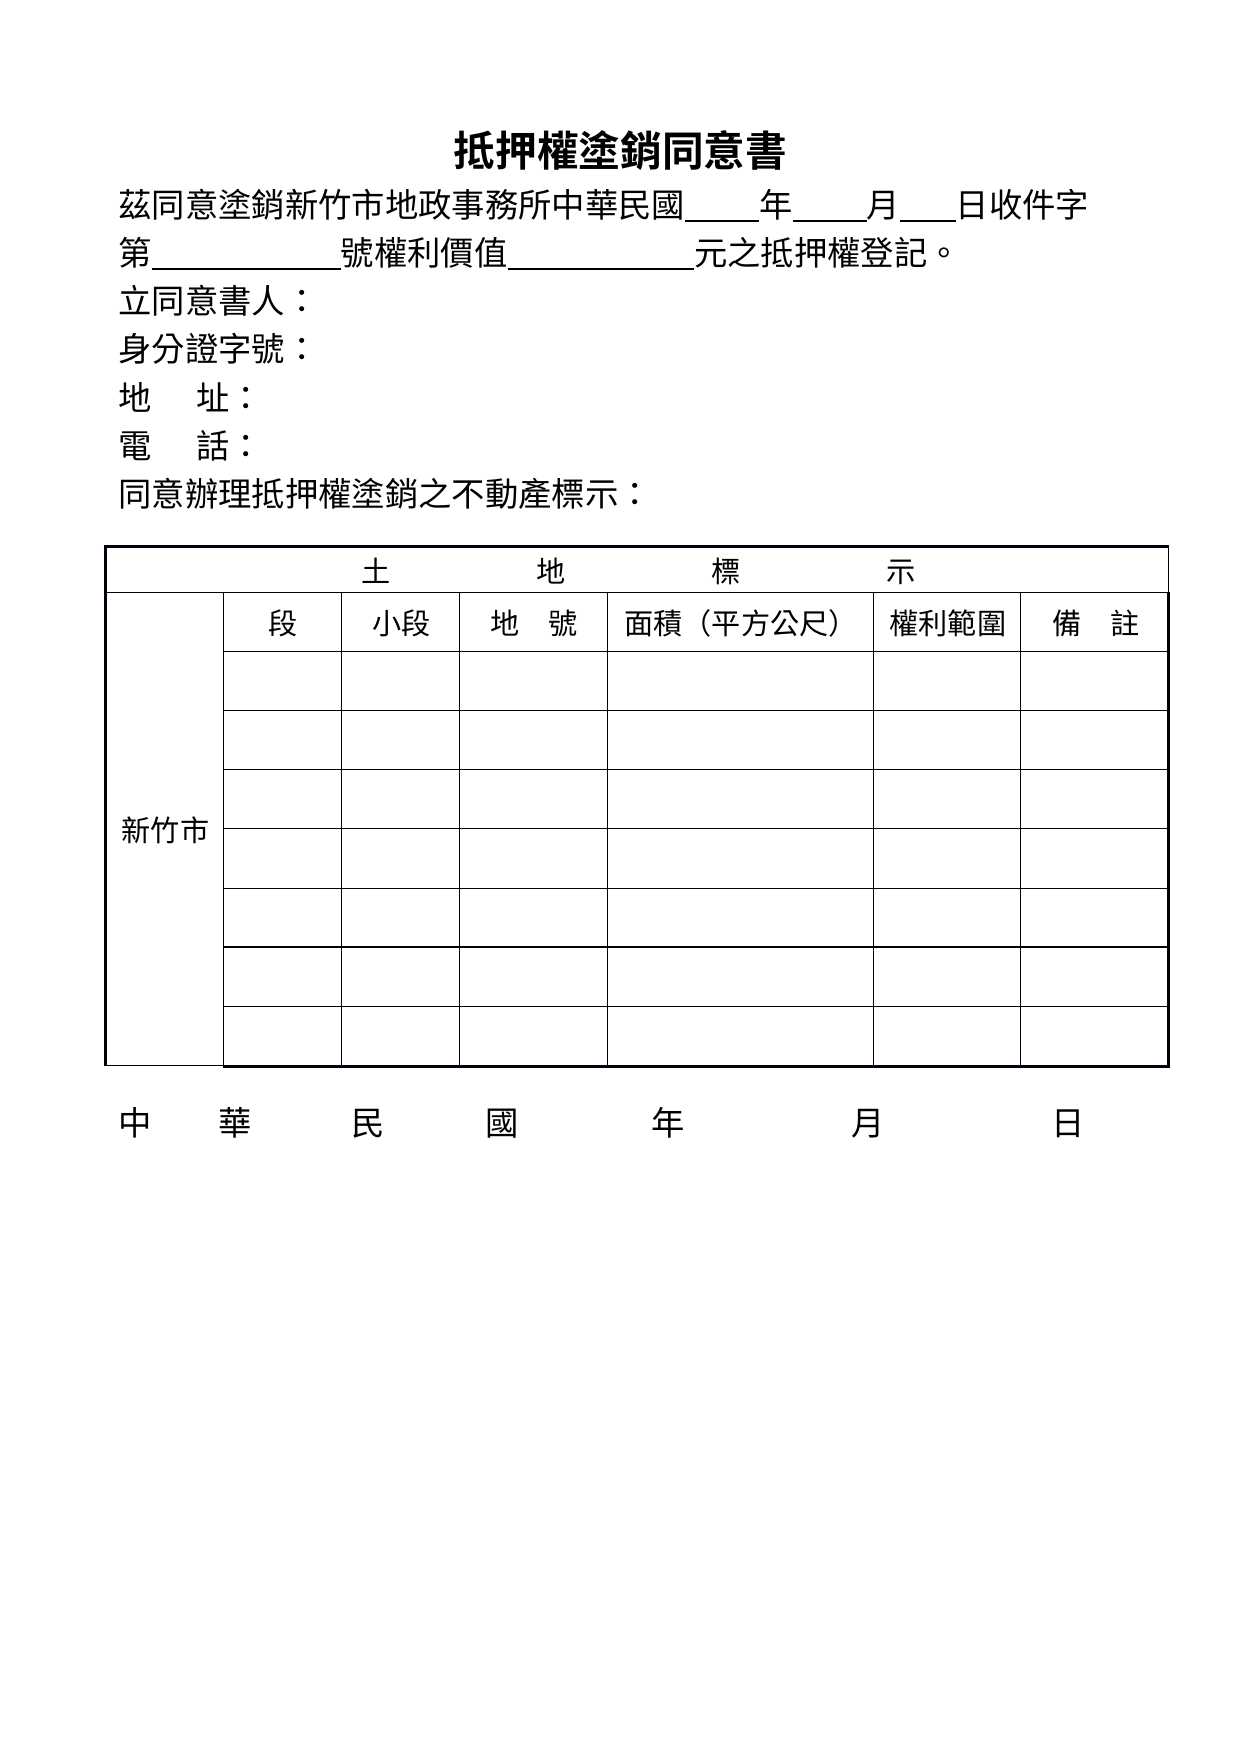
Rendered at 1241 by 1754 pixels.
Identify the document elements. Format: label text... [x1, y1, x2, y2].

table_cell [1021, 1007, 1167, 1064]
table_cell 地 號 [460, 593, 607, 651]
table_cell [874, 1007, 1020, 1064]
table_cell 面積（平方公尺） [608, 593, 873, 651]
table_cell [1021, 829, 1167, 887]
table_cell [1021, 770, 1167, 828]
table_cell [460, 711, 607, 769]
table_cell [224, 652, 341, 710]
table_cell [224, 711, 341, 769]
table_cell [460, 948, 607, 1006]
text 同意辦理抵押權塗銷之不動產標示： [118, 468, 1122, 516]
table_cell [874, 711, 1020, 769]
text 身分證字號： [118, 323, 1122, 371]
table_cell [342, 1007, 459, 1064]
table_cell [608, 652, 873, 710]
table_cell [874, 652, 1020, 710]
table_cell [874, 770, 1020, 828]
table_cell [342, 711, 459, 769]
table_cell [342, 948, 459, 1006]
table_cell [342, 652, 459, 710]
table_cell [1021, 889, 1167, 946]
table_cell [1021, 711, 1167, 769]
table_cell 權利範圍 [874, 593, 1020, 651]
table_cell [874, 889, 1020, 946]
table_cell 備 註 [1021, 593, 1167, 651]
table_cell [460, 770, 607, 828]
text 茲同意塗銷新竹市地政事務所中華民國 年 月 日收件字第 號權利價值 元之抵押權登記。 [118, 178, 1122, 275]
text 中 華 民 國 年 月 日 [118, 1096, 1122, 1145]
table_cell [608, 770, 873, 828]
text 電 話： [118, 419, 1122, 468]
table_cell [224, 948, 341, 1006]
table_cell [224, 770, 341, 828]
table_cell [874, 948, 1020, 1006]
table_cell [460, 829, 607, 887]
table_cell 新竹市 [107, 593, 223, 1064]
text 抵押權塗銷同意書 [118, 118, 1122, 178]
table_cell [224, 1007, 341, 1064]
table_header 土 地 標 示 [107, 548, 1168, 592]
table_cell [1021, 948, 1167, 1006]
text 立同意書人： [118, 275, 1122, 323]
table_cell [460, 889, 607, 946]
table_cell [460, 1007, 607, 1064]
text 地 址： [118, 371, 1122, 419]
table_cell [874, 829, 1020, 887]
table_cell 小段 [342, 593, 459, 651]
table_cell [460, 652, 607, 710]
table_cell [342, 889, 459, 946]
table_cell [608, 829, 873, 887]
table_cell [342, 829, 459, 887]
table_cell 段 [224, 593, 341, 651]
table_cell [1021, 652, 1167, 710]
table_cell [608, 948, 873, 1006]
table_cell [224, 829, 341, 887]
table_cell [224, 889, 341, 946]
table_cell [608, 711, 873, 769]
table_cell [608, 1007, 873, 1064]
table_cell [342, 770, 459, 828]
table_cell [608, 889, 873, 946]
